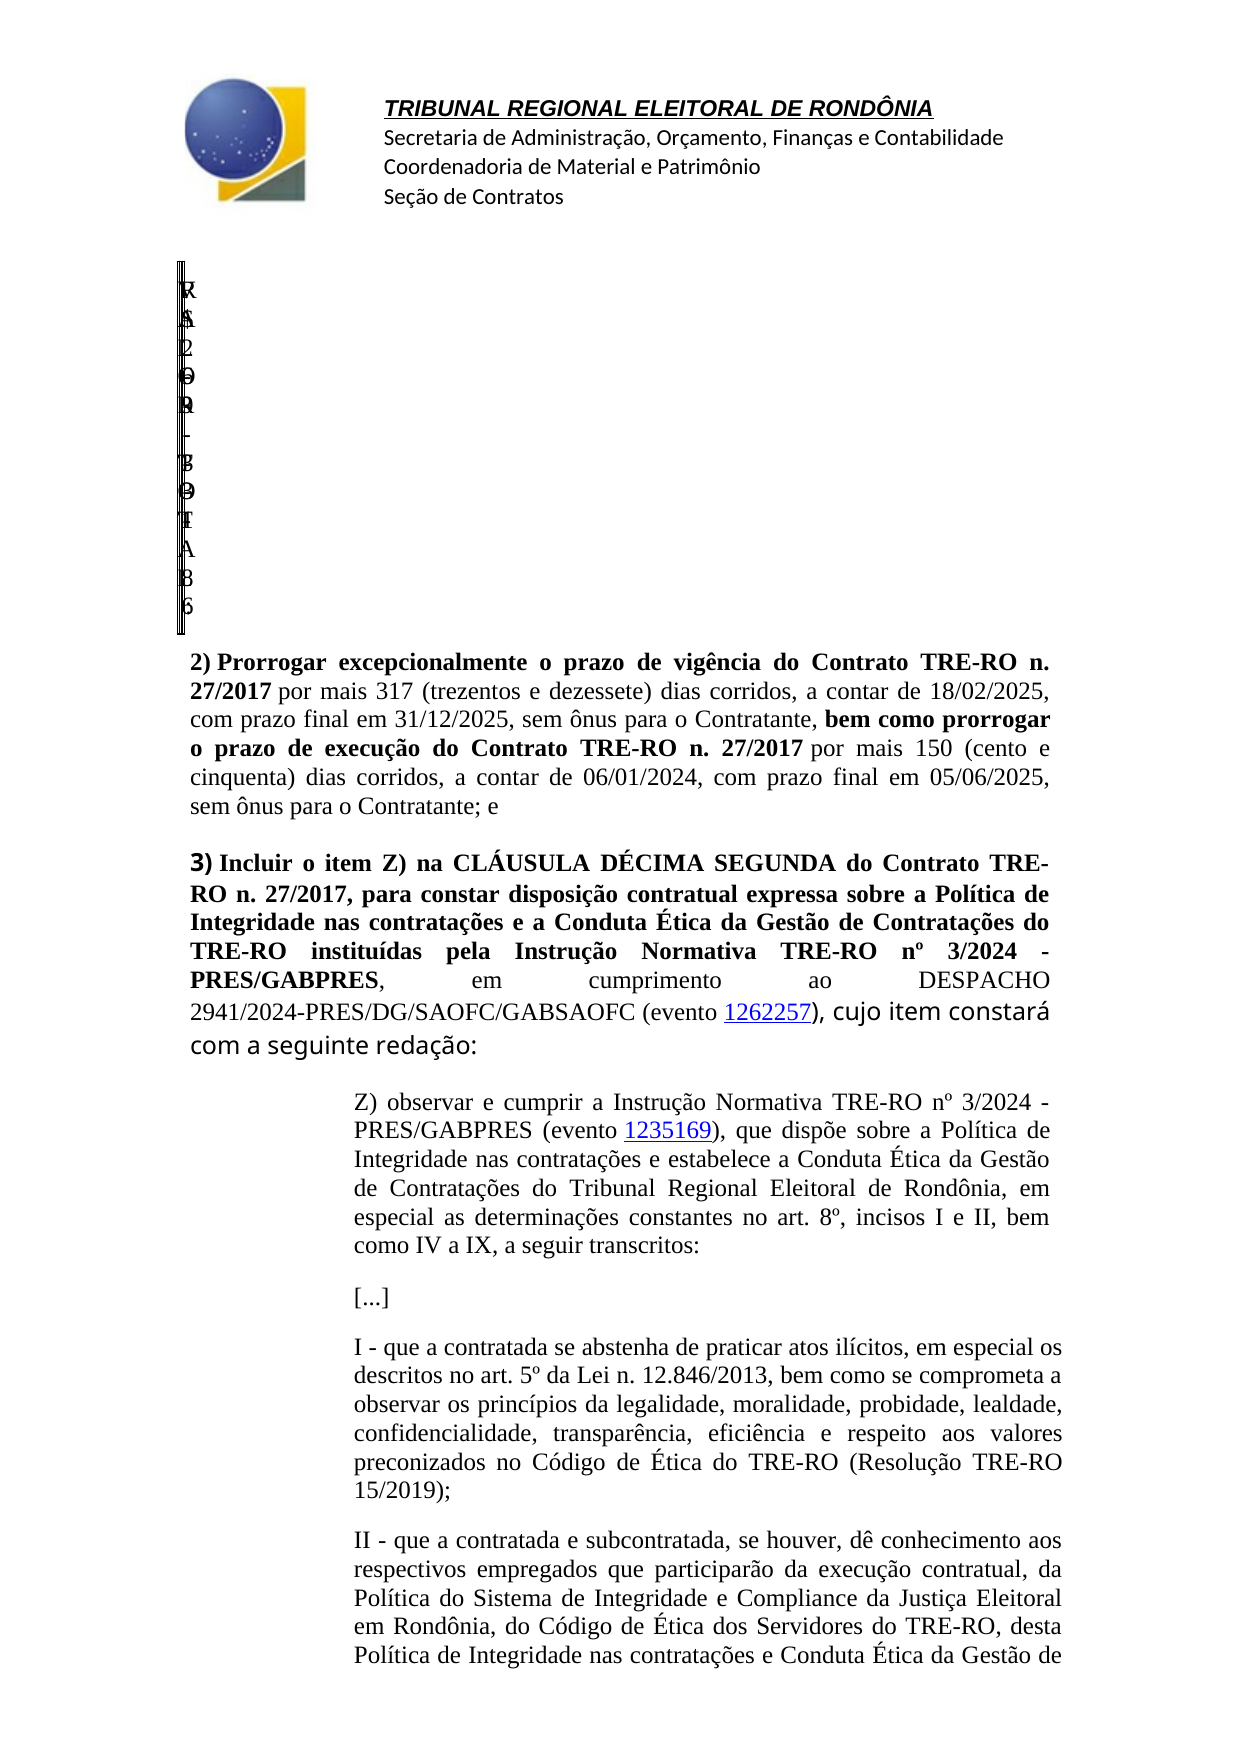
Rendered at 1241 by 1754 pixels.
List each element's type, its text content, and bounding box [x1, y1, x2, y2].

text II - que a contratada e subcontratada, se houver, dê conhecimento aos respectivos empregados que participarão da execução contratual, da Política do Sistema de Integridade e Compliance da Justiça Eleitoral em Rondônia, do Código de Ética dos Servidores do TRE-RO, desta Política de Integridade nas contratações e Conduta Ética da Gestão de [354, 1525, 1063, 1669]
text 3) Incluir o item Z) na CLÁUSULA DÉCIMA SEGUNDA do Contrato TRE-RO n. 27/2017, para constar disposição contratual expressa sobre a Política de Integridade nas contratações e a Conduta Ética da Gestão de Contratações do TRE-RO instituídas pela Instrução Normativa TRE-RO nº 3/2024 - PRES/GABPRES, em cumprimento ao DESPACHO 2941/2024-PRES/DG/SAOFC/GABSAOFC (evento 1262257), cujo item constará com a seguinte redação: [190, 844, 1051, 1062]
text Z) observar e cumprir a Instrução Normativa TRE-RO nº 3/2024 - PRES/GABPRES (evento 1235169), que dispõe sobre a Política de Integridade nas contratações e estabelece a Conduta Ética da Gestão de Contratações do Tribunal Regional Eleitoral de Rondônia, em especial as determinações constantes no art. 8º, incisos I e II, bem como IV a IX, a seguir transcritos: [354, 1087, 1051, 1259]
text I - que a contratada se abstenha de praticar atos ilícitos, em especial os descritos no art. 5º da Lei n. 12.846/2013, bem como se comprometa a observar os princípios da legalidade, moralidade, probidade, lealdade, confidencialidade, transparência, eficiência e respeito aos valores preconizados no Código de Ética do TRE-RO (Resolução TRE-RO 15/2019); [354, 1332, 1063, 1504]
text 2) Prorrogar excepcionalmente o prazo de vigência do Contrato TRE-RO n. 27/2017 por mais 317 (trezentos e dezessete) dias corridos, a contar de 18/02/2025, com prazo final em 31/12/2025, sem ônus para o Contratante, bem como prorrogar o prazo de execução do Contrato TRE-RO n. 27/2017 por mais 150 (cento e cinquenta) dias corridos, a contar de 06/01/2024, com prazo final em 05/06/2025, sem ônus para o Contratante; e [190, 647, 1051, 819]
text [...] [354, 1282, 1063, 1311]
